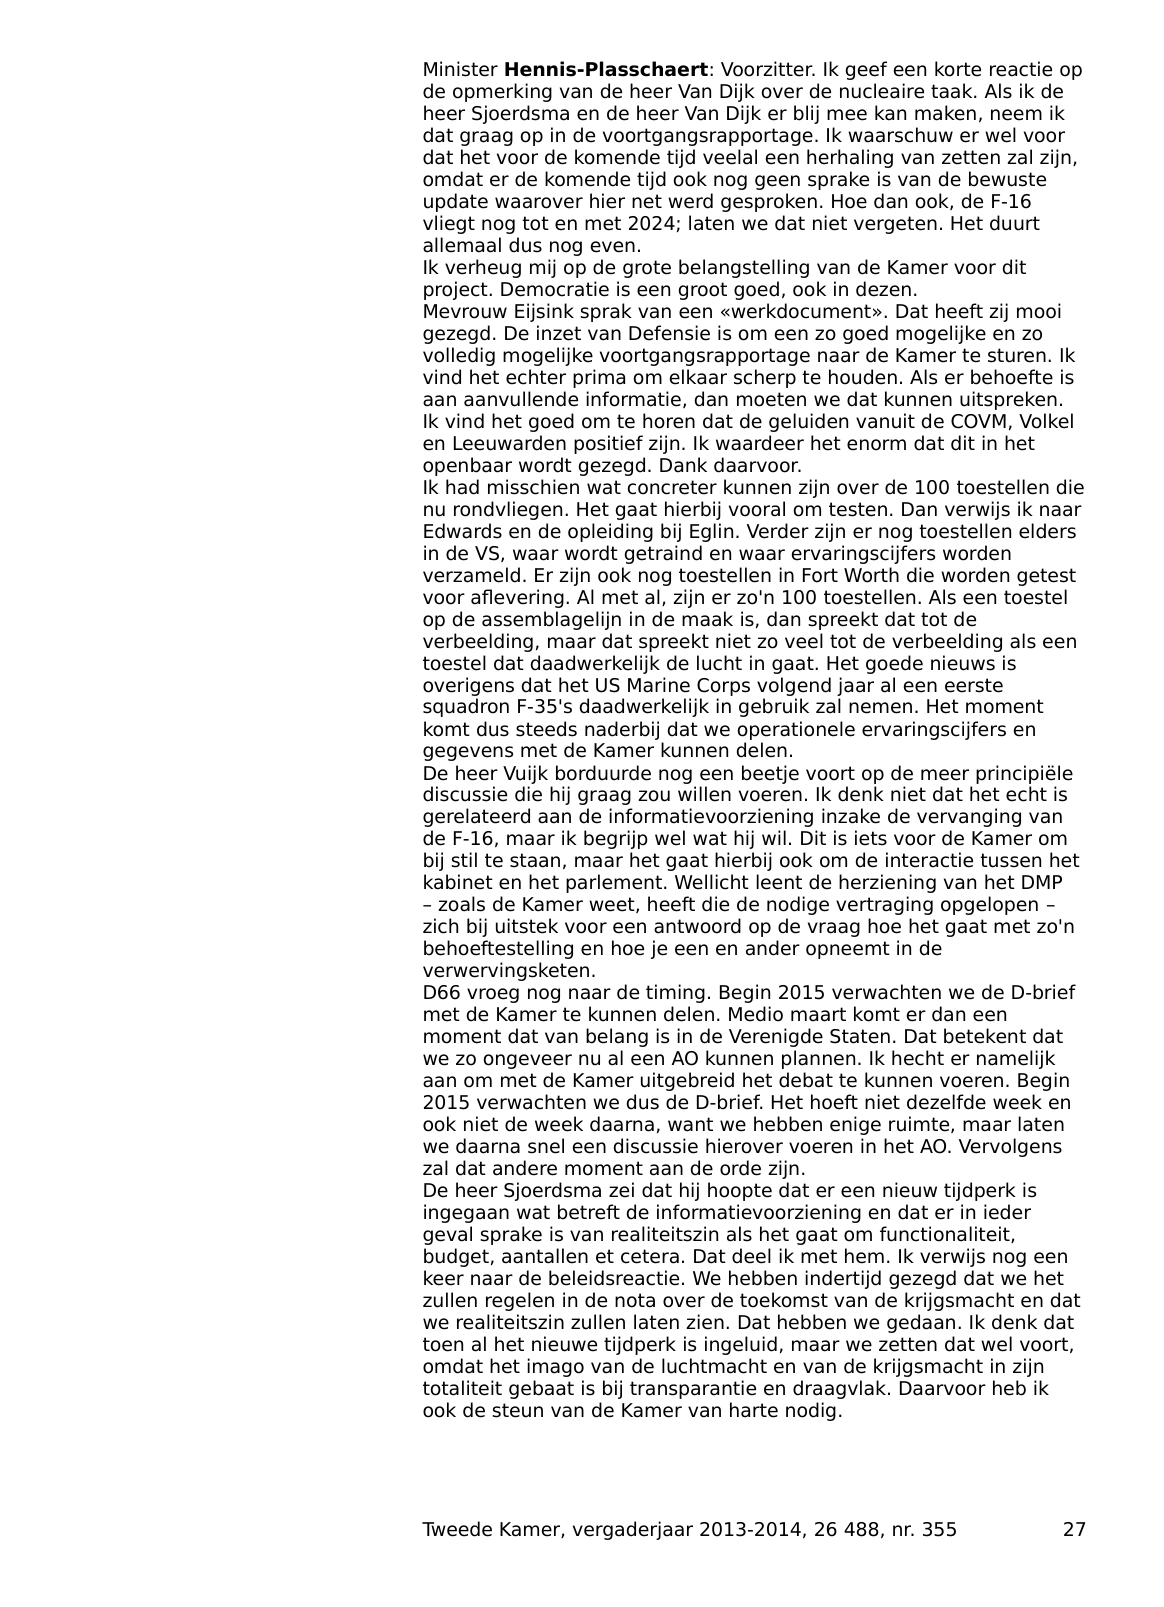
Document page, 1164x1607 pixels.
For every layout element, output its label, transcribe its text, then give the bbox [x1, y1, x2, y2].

text Minister Hennis-Plasschaert: Voorzitter. Ik geef een korte reactie op de opmerking van de heer Van Dijk over de nucleaire taak. Als ik de heer Sjoerdsma en de heer Van Dijk er blij mee kan maken, neem ik dat graag op in de voortgangsrapportage. Ik waarschuw er wel voor dat het voor de komende tijd veelal een herhaling van zetten zal zijn, omdat er de komende tijd ook nog geen sprake is van de bewuste update waarover hier net werd gesproken. Hoe dan ook, de F-16 vliegt nog tot en met 2024; laten we dat niet vergeten. Het duurt allemaal dus nog even. [422, 59, 1087, 257]
text De heer Sjoerdsma zei dat hij hoopte dat er een nieuw tijdperk is ingegaan wat betreft de informatievoorziening en dat er in ieder geval sprake is van realiteitszin als het gaat om functionaliteit, budget, aantallen et cetera. Dat deel ik met hem. Ik verwijs nog een keer naar de beleidsreactie. We hebben indertijd gezegd dat we het zullen regelen in de nota over de toekomst van de krijgsmacht en dat we realiteitszin zullen laten zien. Dat hebben we gedaan. Ik denk dat toen al het nieuwe tijdperk is ingeluid, maar we zetten dat wel voort, omdat het imago van de luchtmacht en van de krijgsmacht in zijn totaliteit gebaat is bij transparantie en draagvlak. Daarvoor heb ik ook de steun van de Kamer van harte nodig. [422, 1180, 1087, 1422]
text Ik vind het goed om te horen dat de geluiden vanuit de COVM, Volkel en Leeuwarden positief zijn. Ik waardeer het enorm dat dit in het openbaar wordt gezegd. Dank daarvoor. [422, 411, 1087, 477]
text Ik verheug mij op de grote belangstelling van de Kamer voor dit project. Democratie is een groot goed, ook in dezen. [422, 257, 1087, 301]
text Mevrouw Eijsink sprak van een «werkdocument». Dat heeft zij mooi gezegd. De inzet van Defensie is om een zo goed mogelijke en zo volledig mogelijke voortgangsrapportage naar de Kamer te sturen. Ik vind het echter prima om elkaar scherp te houden. Als er behoefte is aan aanvullende informatie, dan moeten we dat kunnen uitspreken. [422, 301, 1087, 411]
text De heer Vuijk borduurde nog een beetje voort op de meer principiële discussie die hij graag zou willen voeren. Ik denk niet dat het echt is gerelateerd aan de informatievoorziening inzake de vervanging van de F-16, maar ik begrijp wel wat hij wil. Dit is iets voor de Kamer om bij stil te staan, maar het gaat hierbij ook om de interactie tussen het kabinet en het parlement. Wellicht leent de herziening van het DMP – zoals de Kamer weet, heeft die de nodige vertraging opgelopen – zich bij uitstek voor een antwoord op de vraag hoe het gaat met zo'n behoeftestelling en hoe je een en ander opneemt in de verwervingsketen. [422, 762, 1087, 982]
text Ik had misschien wat concreter kunnen zijn over de 100 toestellen die nu rondvliegen. Het gaat hierbij vooral om testen. Dan verwijs ik naar Edwards en de opleiding bij Eglin. Verder zijn er nog toestellen elders in de VS, waar wordt getraind en waar ervaringscijfers worden verzameld. Er zijn ook nog toestellen in Fort Worth die worden getest voor aflevering. Al met al, zijn er zo'n 100 toestellen. Als een toestel op de assemblagelijn in de maak is, dan spreekt dat tot de verbeelding, maar dat spreekt niet zo veel tot de verbeelding als een toestel dat daadwerkelijk de lucht in gaat. Het goede nieuws is overigens dat het US Marine Corps volgend jaar al een eerste squadron F-35's daadwerkelijk in gebruik zal nemen. Het moment komt dus steeds naderbij dat we operationele ervaringscijfers en gegevens met de Kamer kunnen delen. [422, 477, 1087, 762]
text D66 vroeg nog naar de timing. Begin 2015 verwachten we de D-brief met de Kamer te kunnen delen. Medio maart komt er dan een moment dat van belang is in de Verenigde Staten. Dat betekent dat we zo ongeveer nu al een AO kunnen plannen. Ik hecht er namelijk aan om met de Kamer uitgebreid het debat te kunnen voeren. Begin 2015 verwachten we dus de D-brief. Het hoeft niet dezelfde week en ook niet de week daarna, want we hebben enige ruimte, maar laten we daarna snel een discussie hierover voeren in het AO. Vervolgens zal dat andere moment aan de orde zijn. [422, 982, 1087, 1180]
